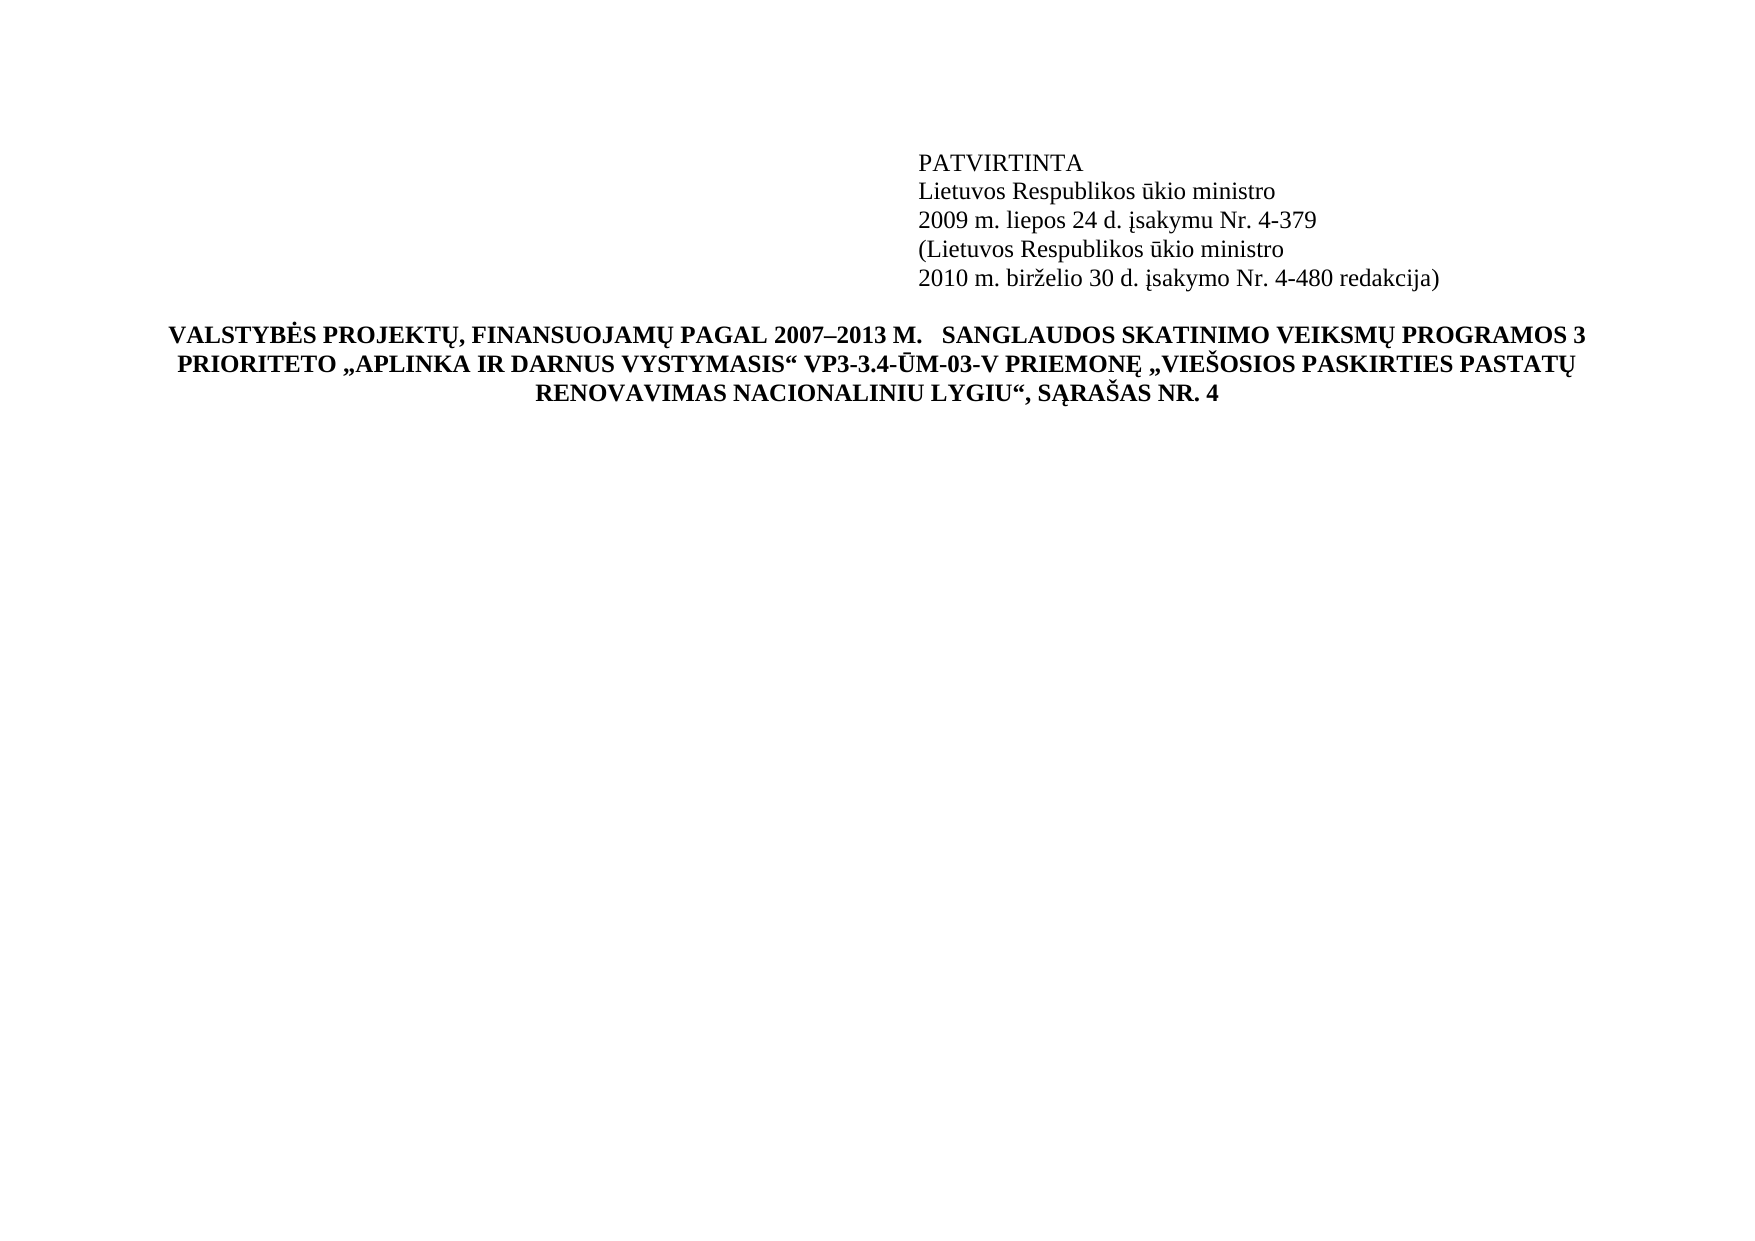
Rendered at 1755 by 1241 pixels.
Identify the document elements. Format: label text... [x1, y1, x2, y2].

text Lietuvos Respublikos ūkio ministro [918, 176, 1636, 205]
text VALSTYBĖS PROJEKTŲ, FINANSUOJAMŲ PAGAL 2007–2013 M. SANGLAUDOS SKATINIMO VEIKSMŲ PROGRAMOS 3 PRIORITETO „APLINKA IR DARNUS VYSTYMASIS“ VP3-3.4-ŪM-03-V PRIEMONĘ „VIEŠOSIOS PASKIRTIES PASTATŲ RENOVAVIMAS NACIONALINIU LYGIU“, SĄRAŠAS NR. 4 [118, 320, 1636, 406]
text (Lietuvos Respublikos ūkio ministro [918, 234, 1636, 263]
text 2009 m. liepos 24 d. įsakymu Nr. 4-379 [918, 205, 1636, 234]
text PATVIRTINTA [918, 148, 1636, 176]
text 2010 m. birželio 30 d. įsakymo Nr. 4-480 redakcija) [918, 263, 1636, 291]
